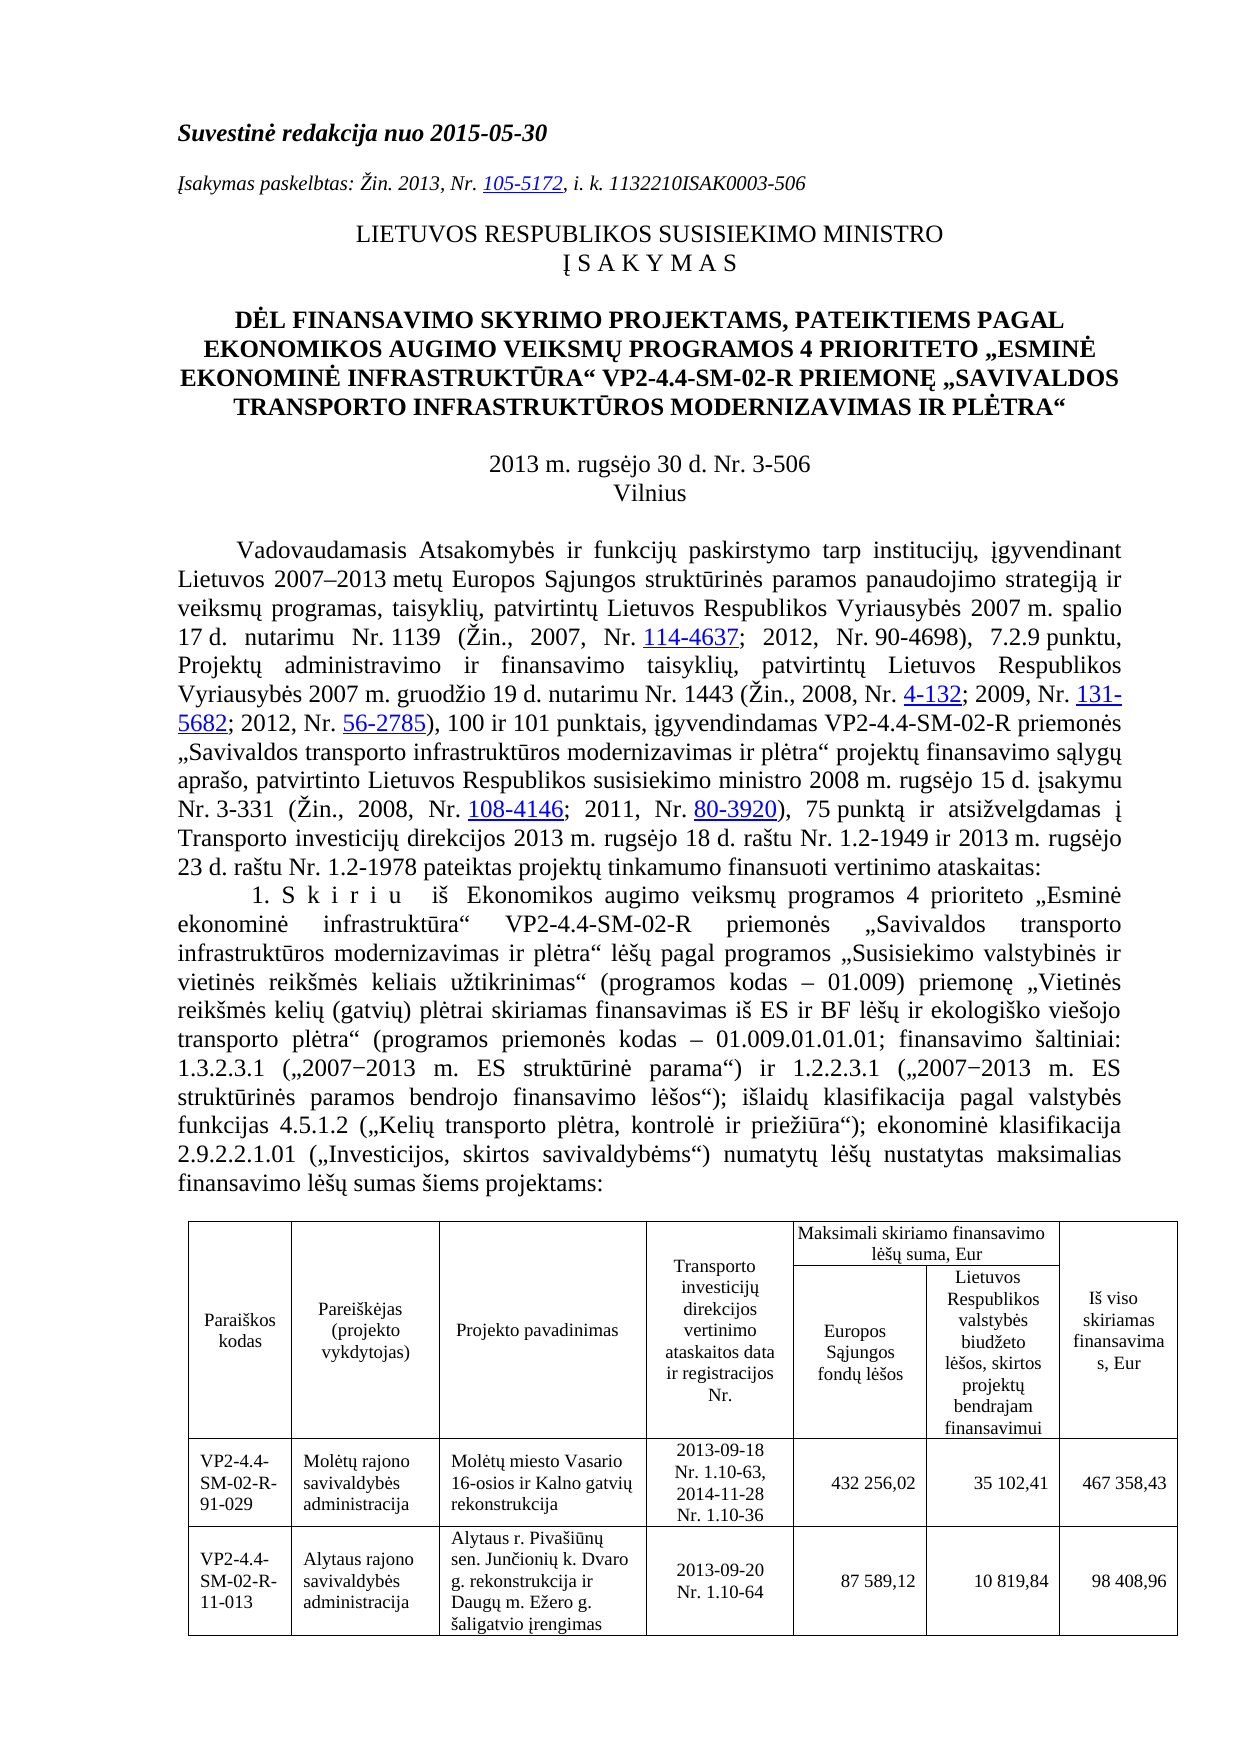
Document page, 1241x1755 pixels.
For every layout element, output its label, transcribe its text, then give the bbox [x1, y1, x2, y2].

table_cell 467 358,43 [1060, 1439, 1177, 1526]
text Vilnius [177, 478, 1122, 507]
text Suvestinė redakcija nuo 2015-05-30 [177, 118, 1122, 147]
text 2013 m. rugsėjo 30 d. Nr. 3-506 [177, 449, 1122, 478]
table_cell Molėtų rajono savivaldybės administracija [292, 1439, 439, 1526]
text LIETUVOS RESPUBLIKOS SUSISIEKIMO MINISTRO [177, 219, 1122, 248]
text DĖL FINANSAVIMO SKYRIMO PROJEKTAMS, PATEIKTIEMS PAGAL ekonomikos augimo veiksmų programos 4 PRIORITETO „ESMINĖ EKONOMINĖ INFRASTRUKTŪRA“ VP2-4.4-SM-02-R PRIEMONĘ „SAVIVALDOS TRANSPORTO INFRASTRUKTŪROS MODERNIZAVIMAS IR PLĖTRA“ [177, 305, 1122, 420]
table_cell Europos Sąjungos fondų lėšos [794, 1266, 926, 1438]
table_cell 35 102,41 [927, 1439, 1059, 1526]
table_header Maksimali skiriamo finansavimo lėšų suma, Eur [794, 1222, 1059, 1265]
table_cell 87 589,12 [794, 1527, 926, 1634]
table_header Iš viso skiriamas finansavimas, Eur [1060, 1222, 1177, 1438]
table_header Pareiškėjas (projekto vykdytojas) [292, 1222, 439, 1438]
table_cell 10 819,84 [927, 1527, 1059, 1634]
table_cell 2013-09-20 Nr. 1.10-64 [647, 1527, 793, 1634]
table_cell 432 256,02 [794, 1439, 926, 1526]
text Vadovaudamasis Atsakomybės ir funkcijų paskirstymo tarp institucijų, įgyvendinant Lietuvos 2007–2013 metų Europos Sąjungos struktūrinės paramos panaudojimo strategiją ir veiksmų programas, taisyklių, patvirtintų Lietuvos Respublikos Vyriausybės 2007 m. spalio 17 d. nutarimu Nr. 1139 (Žin., 2007, Nr. 114-4637; 2012, Nr. 90-4698), 7.2.9 punktu, Projektų administravimo ir finansavimo taisyklių, patvirtintų Lietuvos Respublikos Vyriausybės 2007 m. gruodžio 19 d. nutarimu Nr. 1443 (Žin., 2008, Nr. 4-132; 2009, Nr. 131-5682; 2012, Nr. 56-2785), 100 ir 101 punktais, įgyvendindamas VP2-4.4-SM-02-R priemonės „Savivaldos transporto infrastruktūros modernizavimas ir plėtra“ projektų finansavimo sąlygų aprašo, patvirtinto Lietuvos Respublikos susisiekimo ministro 2008 m. rugsėjo 15 d. įsakymu Nr. 3-331 (Žin., 2008, Nr. 108-4146; 2011, Nr. 80-3920), 75 punktą ir atsižvelgdamas į Transporto investicijų direkcijos 2013 m. rugsėjo 18 d. raštu Nr. 1.2-1949 ir 2013 m. rugsėjo 23 d. raštu Nr. 1.2-1978 pateiktas projektų tinkamumo finansuoti vertinimo ataskaitas: [177, 535, 1122, 880]
table_cell Alytaus rajono savivaldybės administracija [292, 1527, 439, 1634]
table_cell 2013-09-18 Nr. 1.10-63, 2014-11-28 Nr. 1.10-36 [647, 1439, 793, 1526]
table_cell VP2-4.4-SM-02-R-11-013 [189, 1527, 291, 1634]
text Įsakymas paskelbtas: Žin. 2013, Nr. 105-5172, i. k. 1132210ISAK0003-506 [177, 171, 1122, 195]
table_cell Molėtų miesto Vasario 16-osios ir Kalno gatvių rekonstrukcija [440, 1439, 646, 1526]
text Į S A K Y M A S [177, 248, 1122, 277]
text 1. S k i r i u iš Ekonomikos augimo veiksmų programos 4 prioriteto „Esminė ekonominė infrastruktūra“ VP2-4.4-SM-02-R priemonės „Savivaldos transporto infrastruktūros modernizavimas ir plėtra“ lėšų pagal programos „Susisiekimo valstybinės ir vietinės reikšmės keliais užtikrinimas“ (programos kodas – 01.009) priemonę „Vietinės reikšmės kelių (gatvių) plėtrai skiriamas finansavimas iš ES ir BF lėšų ir ekologiško viešojo transporto plėtra“ (programos priemonės kodas – 01.009.01.01.01; finansavimo šaltiniai: 1.3.2.3.1 („2007−2013 m. ES struktūrinė parama“) ir 1.2.2.3.1 („2007−2013 m. ES struktūrinės paramos bendrojo finansavimo lėšos“); išlaidų klasifikacija pagal valstybės funkcijas 4.5.1.2 („Kelių transporto plėtra, kontrolė ir priežiūra“); ekonominė klasifikacija 2.9.2.2.1.01 („Investicijos, skirtos savivaldybėms“) numatytų lėšų nustatytas maksimalias finansavimo lėšų sumas šiems projektams: [177, 880, 1122, 1197]
table_header Paraiškos kodas [189, 1222, 291, 1438]
table_cell VP2-4.4-SM-02-R-91-029 [189, 1439, 291, 1526]
table_cell Alytaus r. Pivašiūnų sen. Junčionių k. Dvaro g. rekonstrukcija ir Daugų m. Ežero g. šaligatvio įrengimas [440, 1527, 646, 1634]
table_cell 98 408,96 [1060, 1527, 1177, 1634]
table_header Projekto pavadinimas [440, 1222, 646, 1438]
table_header Transporto investicijų direkcijos vertinimo ataskaitos data ir registracijos Nr. [647, 1222, 793, 1438]
table_cell Lietuvos Respublikos valstybės biudžeto lėšos, skirtos projektų bendrajam finansavimui [927, 1266, 1059, 1438]
